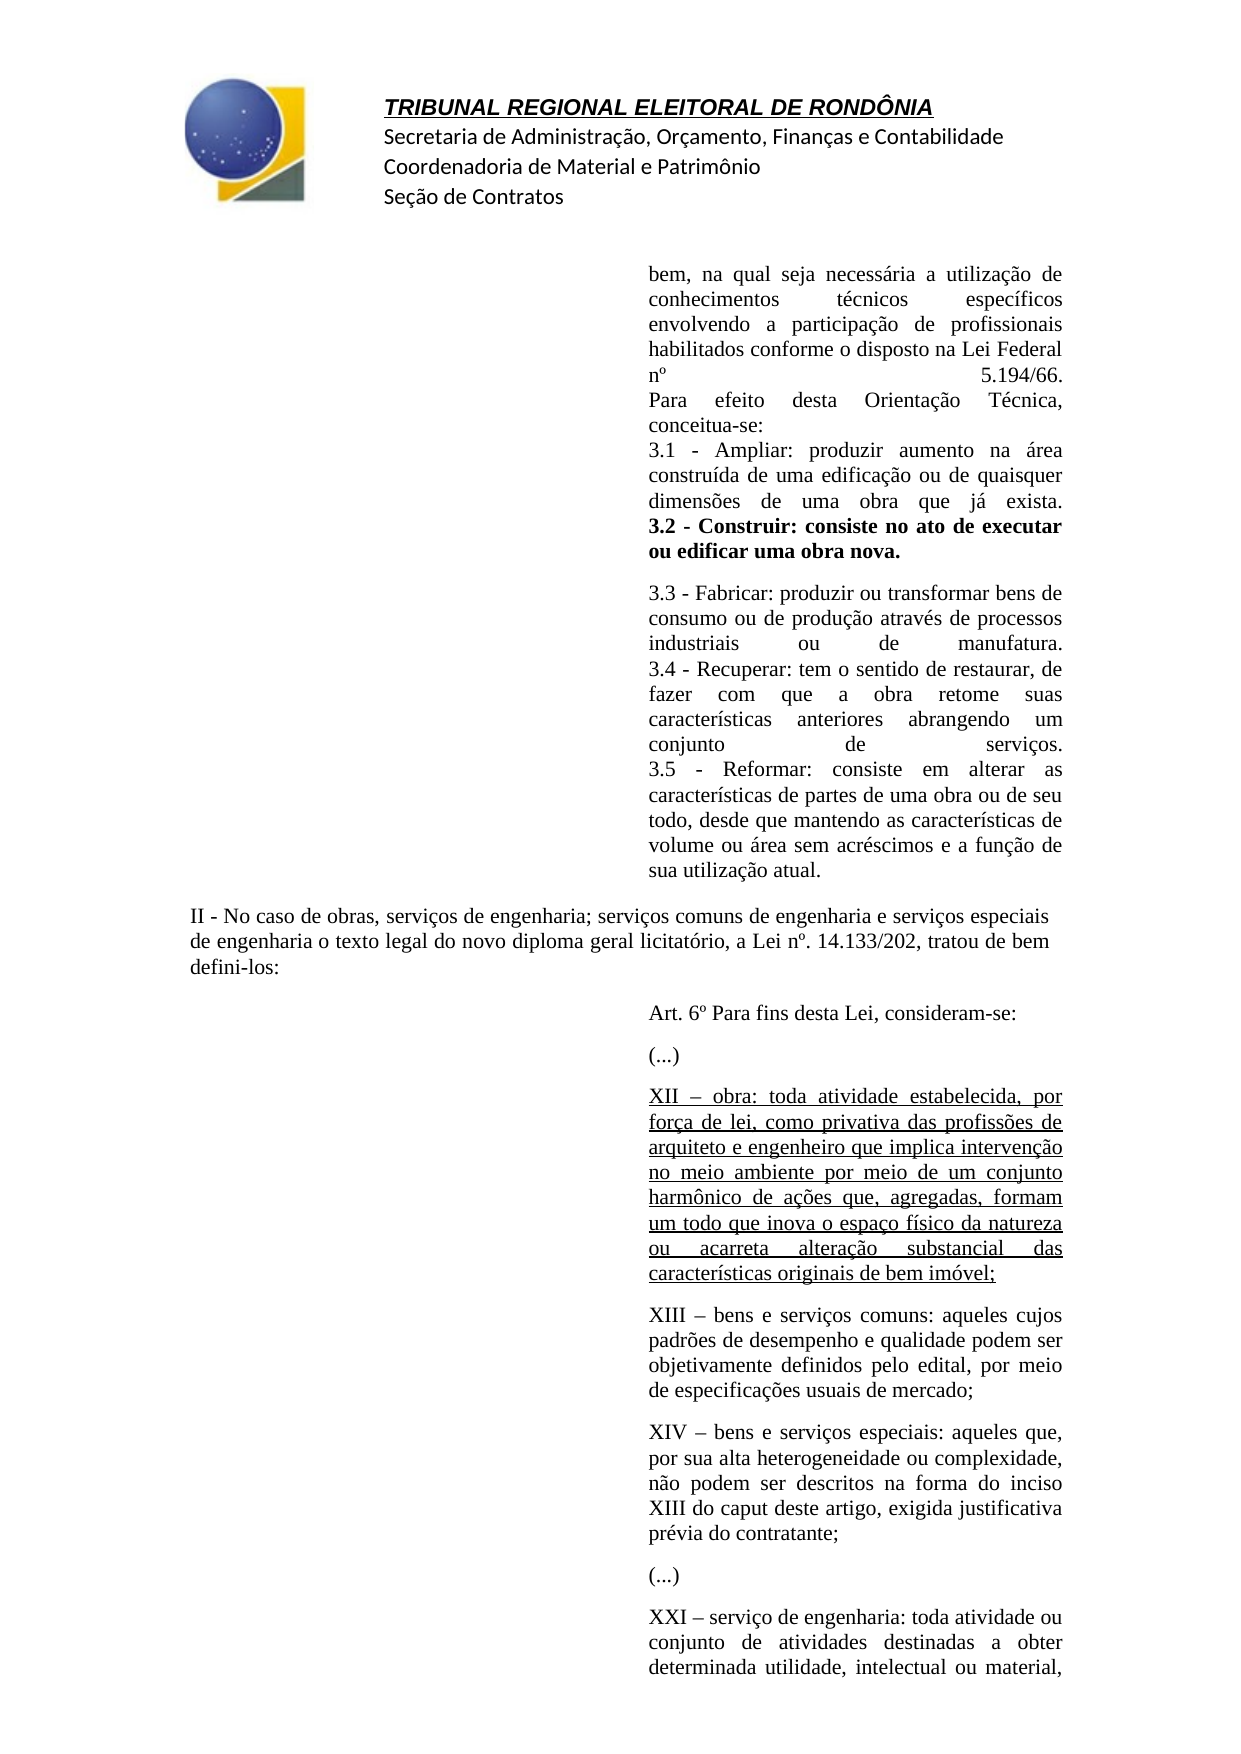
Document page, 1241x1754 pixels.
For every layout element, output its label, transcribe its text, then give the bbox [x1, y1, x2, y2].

text um todo que inova o espaço físico da natureza [648, 1207, 1063, 1231]
text características originais de bem imóvel; [648, 1257, 1063, 1285]
text XII – obra: toda atividade estabelecida, por [648, 1083, 1063, 1105]
text (...) [648, 1562, 1063, 1587]
text II - No caso de obras, serviços de engenharia; serviços comuns de engenharia e serviços especiais de engenharia o texto legal do novo diploma geral licitatório, a Lei nº. 14.133/202, tratou de bem defini-los: [190, 903, 1051, 979]
text no meio ambiente por meio de um conjunto [648, 1157, 1063, 1181]
text força de lei, como privativa das profissões de [648, 1106, 1063, 1130]
text arquiteto e engenheiro que implica intervenção [648, 1131, 1063, 1156]
text XIII – bens e serviços comuns: aqueles cujos padrões de desempenho e qualidade podem ser objetivamente definidos pelo edital, por meio de especificações usuais de mercado; [648, 1302, 1063, 1403]
text XIV – bens e serviços especiais: aqueles que, por sua alta heterogeneidade ou complexidade, não podem ser descritos na forma do inciso XIII do caput deste artigo, exigida justificativa prévia do contratante; [648, 1419, 1063, 1545]
text bem, na qual seja necessária a utilização de conhecimentos técnicos específicos envolvendo a participação de profissionais habilitados conforme o disposto na Lei Federal nº 5.194/66. Para efeito desta Orientação Técnica, conceitua-se: 3.1 - Ampliar: produzir aumento na área construída de uma edificação ou de quaisquer dimensões de uma obra que já exista. 3.2 - Construir: consiste no ato de executar ou edificar uma obra nova. [648, 261, 1063, 563]
text XXI – serviço de engenharia: toda atividade ou conjunto de atividades destinadas a obter determinada utilidade, intelectual ou material, [648, 1604, 1063, 1679]
text harmônico de ações que, agregadas, formam [648, 1182, 1063, 1206]
text 3.3 - Fabricar: produzir ou transformar bens de consumo ou de produção através de processos industriais ou de manufatura. 3.4 - Recuperar: tem o sentido de restaurar, de fazer com que a obra retome suas características anteriores abrangendo um conjunto de serviços. 3.5 - Reformar: consiste em alterar as características de partes de uma obra ou de seu todo, desde que mantendo as características de volume ou área sem acréscimos e a função de sua utilização atual.​ [648, 580, 1063, 882]
text ou acarreta alteração substancial das [648, 1232, 1063, 1256]
text Art. 6º Para fins desta Lei, consideram-se: [648, 1000, 1063, 1025]
text (...) [648, 1042, 1063, 1067]
